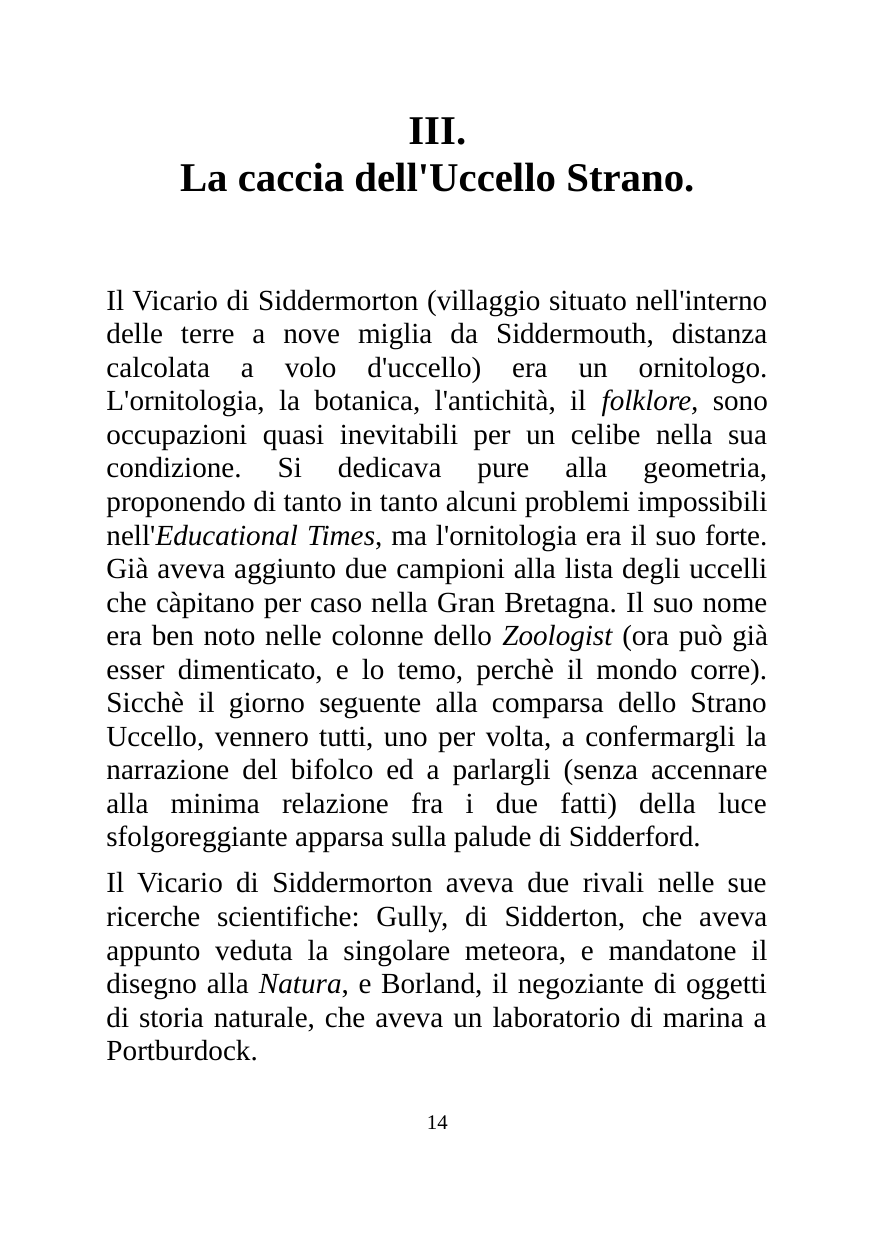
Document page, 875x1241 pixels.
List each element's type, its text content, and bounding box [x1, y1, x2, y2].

text Il Vicario di Siddermorton (villaggio situato nell'interno delle terre a nove miglia da Siddermouth, distanza calcolata a volo d'uccello) era un ornitologo. L'ornitologia, la botanica, l'antichità, il folklore, sono occupazioni quasi inevitabili per un celibe nella sua condizione. Si dedicava pure alla geometria, proponendo di tanto in tanto alcuni problemi impossibili nell'Educational Times, ma l'ornitologia era il suo forte. Già aveva aggiunto due campioni alla lista degli uccelli che càpitano per caso nella Gran Bretagna. Il suo nome era ben noto nelle colonne dello Zoologist (ora può già esser dimenticato, e lo temo, perchè il mondo corre). Sicchè il giorno seguente alla comparsa dello Strano Uccello, vennero tutti, uno per volta, a confermargli la narrazione del bifolco ed a parlargli (senza accennare alla minima relazione fra i due fatti) della luce sfolgoreggiante apparsa sulla palude di Sidderford. [106, 283, 768, 853]
subtitle III. La caccia dell'Uccello Strano. [106, 106, 768, 200]
text Il Vicario di Siddermorton aveva due rivali nelle sue ricerche scientifiche: Gully, di Sidderton, che aveva appunto veduta la singolare meteora, e mandatone il disegno alla Natura, e Borland, il negoziante di oggetti di storia naturale, che aveva un laboratorio di marina a Portburdock. [106, 866, 768, 1067]
